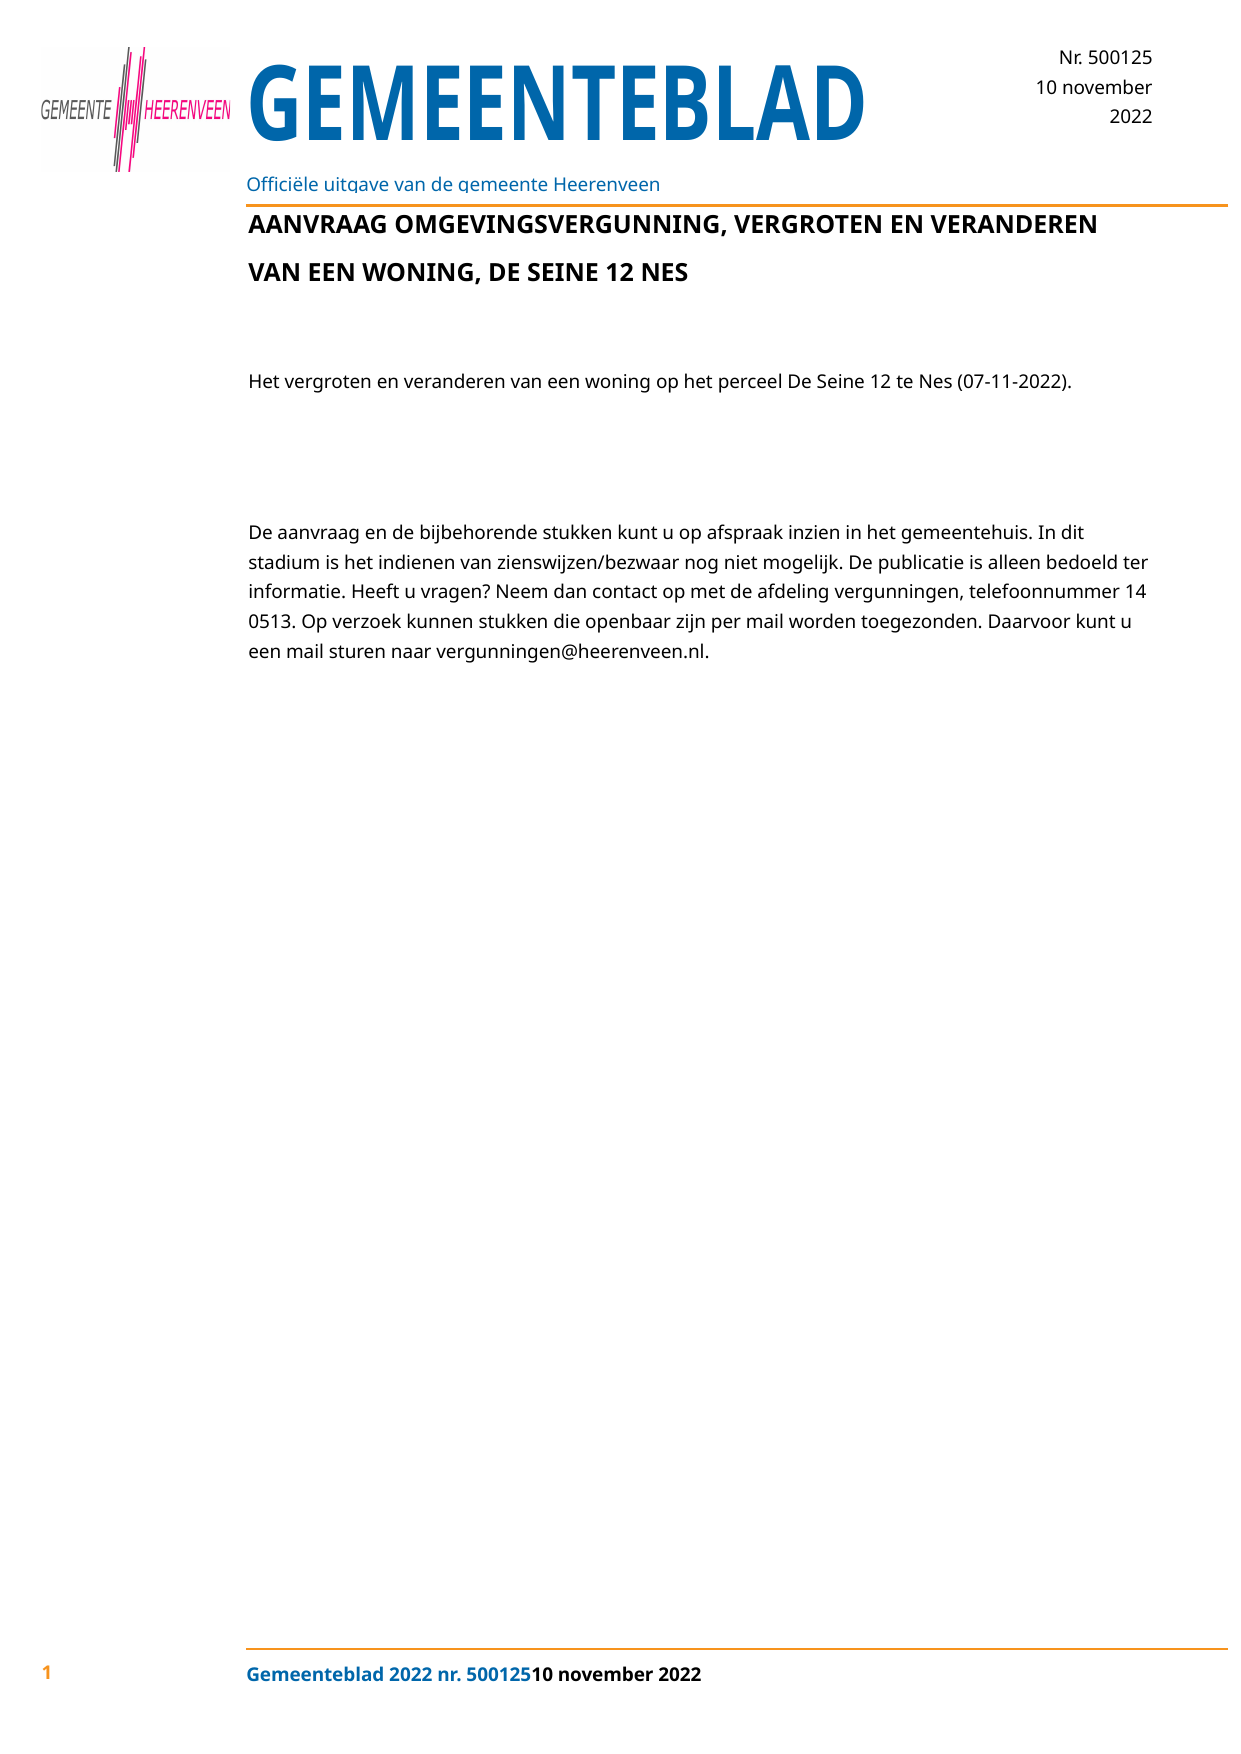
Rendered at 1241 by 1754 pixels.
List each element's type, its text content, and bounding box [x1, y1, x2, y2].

picture [41, 47, 231, 172]
text AANVRAAG OMGEVINGSVERGUNNING, VERGROTEN EN VERANDEREN VAN EEN WONING, DE SEINE 12 NES [248, 207, 1152, 288]
text Het vergroten en veranderen van een woning op het perceel De Seine 12 te Nes (07-11-2022). [248, 368, 1152, 394]
text De aanvraag en de bijbehorende stukken kunt u op afspraak inzien in het gemeentehuis. In dit stadium is het indienen van zienswijzen/bezwaar nog niet mogelijk. De publicatie is alleen bedoeld ter informatie. Heeft u vragen? Neem dan contact op met de afdeling vergunningen, telefoonnummer 14 0513. Op verzoek kunnen stukken die openbaar zijn per mail worden toegezonden. Daarvoor kunt u een mail sturen naar vergunningen@heerenveen.nl. [248, 519, 1152, 664]
